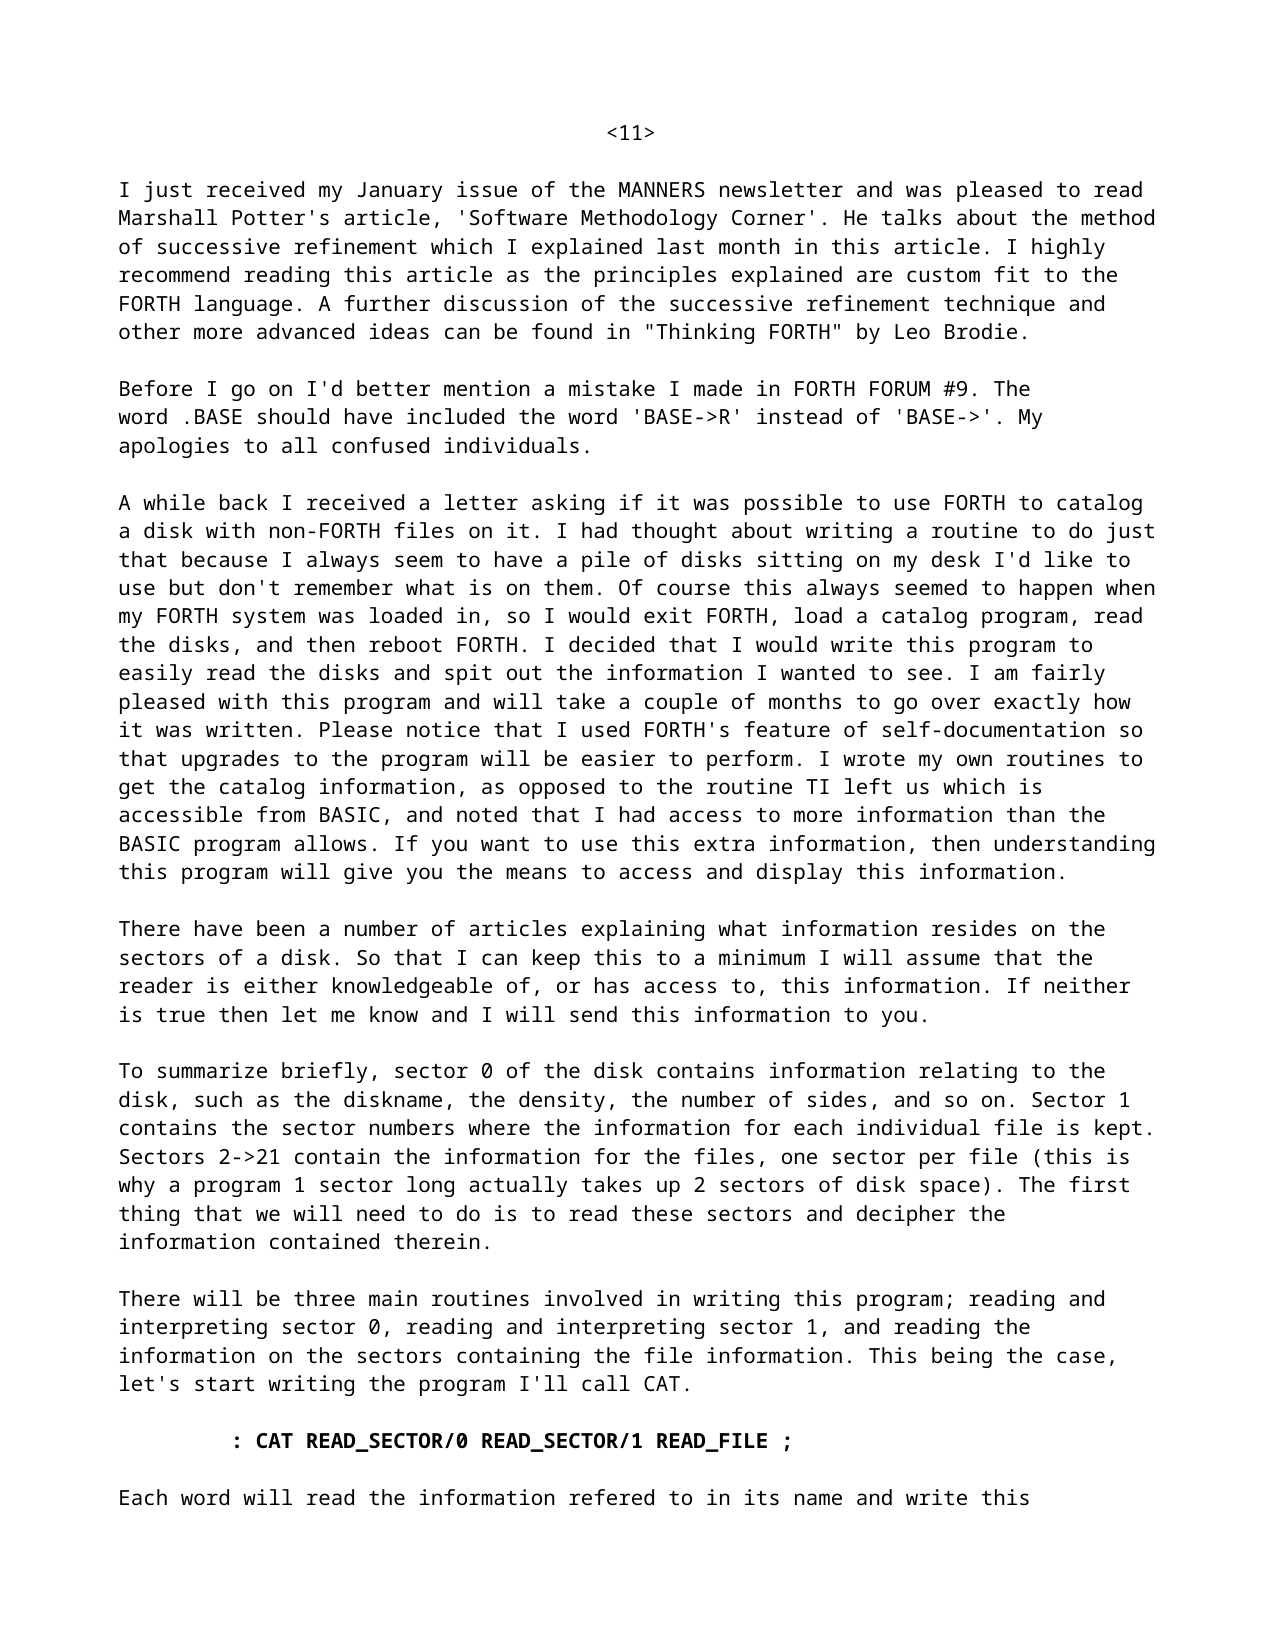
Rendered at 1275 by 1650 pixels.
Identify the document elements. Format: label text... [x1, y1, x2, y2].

text information contained therein. [118, 1227, 1157, 1256]
text There will be three main routines involved in writing this program; reading and interpreting sector 0, reading and interpreting sector 1, and reading the information on the sectors containing the file information. This being the case, let's start writing the program I'll call CAT. [118, 1284, 1157, 1398]
text To summarize briefly, sector 0 of the disk contains information relating to the disk, such as the diskname, the density, the number of sides, and so on. Sector 1 contains the sector numbers where the information for each individual file is kept. Sectors 2->21 contain the information for the files, one sector per file (this is why a program 1 sector long actually takes up 2 sectors of disk space). The first thing that we will need to do is to read these sectors and decipher the [118, 1057, 1157, 1227]
text Before I go on I'd better mention a mistake I made in FORTH FORUM #9. The word .BASE should have included the word 'BASE->R' instead of 'BASE->'. My apologies to all confused individuals. [118, 374, 1157, 459]
text There have been a number of articles explaining what information resides on the sectors of a disk. So that I can keep this to a minimum I will assume that the reader is either knowledgeable of, or has access to, this information. If neither is true then let me know and I will send this information to you. [118, 914, 1157, 1028]
text Each word will read the information refered to in its name and write this [118, 1483, 1157, 1512]
text : CAT READ_SECTOR/0 READ_SECTOR/1 READ_FILE ; [118, 1426, 1157, 1455]
text I just received my January issue of the MANNERS newsletter and was pleased to read Marshall Potter's article, 'Software Methodology Corner'. He talks about the method of successive refinement which I explained last month in this article. I highly recommend reading this article as the principles explained are custom fit to the FORTH language. A further discussion of the successive refinement technique and other more advanced ideas can be found in "Thinking FORTH" by Leo Brodie. [118, 175, 1157, 346]
text A while back I received a letter asking if it was possible to use FORTH to catalog a disk with non-FORTH files on it. I had thought about writing a routine to do just that because I always seem to have a pile of disks sitting on my desk I'd like to use but don't remember what is on them. Of course this always seemed to happen when my FORTH system was loaded in, so I would exit FORTH, load a catalog program, read the disks, and then reboot FORTH. I decided that I would write this program to easily read the disks and spit out the information I wanted to see. I am fairly pleased with this program and will take a couple of months to go over exactly how it was written. Please notice that I used FORTH's feature of self-documentation so that upgrades to the program will be easier to perform. I wrote my own routines to get the catalog information, as opposed to the routine TI left us which is accessible from BASIC, and noted that I had access to more information than the BASIC program allows. If you want to use this extra information, then understanding this program will give you the means to access and display this information. [118, 488, 1157, 886]
text <11> [118, 118, 1157, 147]
